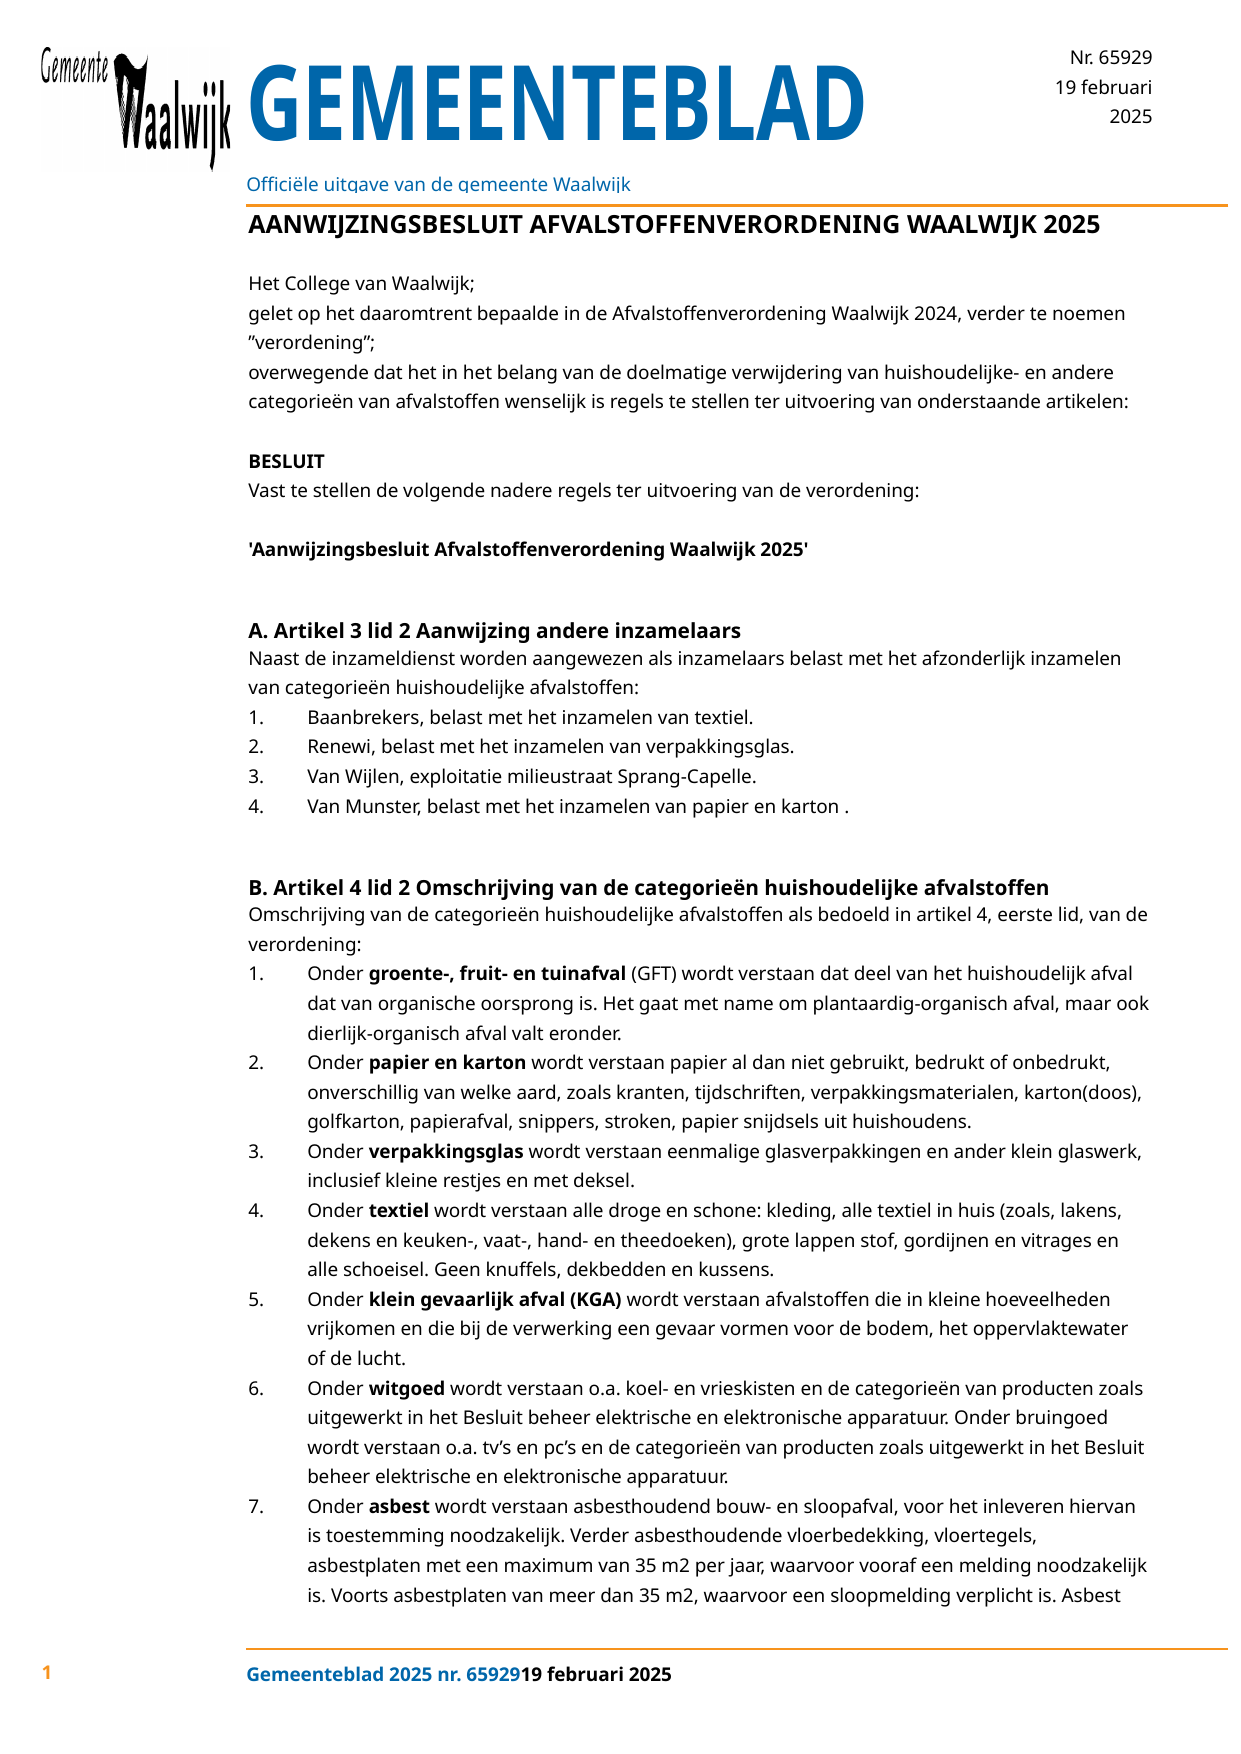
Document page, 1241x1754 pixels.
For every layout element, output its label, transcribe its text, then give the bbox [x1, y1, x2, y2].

text gelet op het daaromtrent bepaalde in de Afvalstoffenverordening Waalwijk 2024, verder te noemen ”verordening”; [248, 300, 1152, 355]
text A. Artikel 3 lid 2 Aanwijzing andere inzamelaars [248, 617, 1152, 645]
picture [41, 47, 231, 172]
text Het College van Waalwijk; [248, 270, 1152, 296]
list Onder verpakkingsglas wordt verstaan eenmalige glasverpakkingen en ander klein glaswerk, inclusief kleine restjes en met deksel. [248, 1138, 1152, 1193]
text BESLUIT [248, 448, 1152, 473]
text B. Artikel 4 lid 2 Omschrijving van de categorieën huishoudelijke afvalstoffen [248, 873, 1152, 901]
text 'Aanwijzingsbesluit Afvalstoffenverordening Waalwijk 2025' [248, 537, 1152, 562]
list Renewi, belast met het inzamelen van verpakkingsglas. [248, 734, 1152, 759]
list Onder groente-, fruit- en tuinafval (GFT) wordt verstaan dat deel van het huishoudelijk afval dat van organische oorsprong is. Het gaat met name om plantaardig-organisch afval, maar ook dierlijk-organisch afval valt eronder. [248, 961, 1152, 1045]
list Onder papier en karton wordt verstaan papier al dan niet gebruikt, bedrukt of onbedrukt, onverschillig van welke aard, zoals kranten, tijdschriften, verpakkingsmaterialen, karton(doos), golfkarton, papierafval, snippers, stroken, papier snijdsels uit huishoudens. [248, 1049, 1152, 1134]
text Naast de inzameldienst worden aangewezen als inzamelaars belast met het afzonderlijk inzamelen van categorieën huishoudelijke afvalstoffen: [248, 645, 1152, 700]
list Onder textiel wordt verstaan alle droge en schone: kleding, alle textiel in huis (zoals, lakens, dekens en keuken-, vaat-, hand- en theedoeken), grote lappen stof, gordijnen en vitrages en alle schoeisel. Geen knuffels, dekbedden en kussens. [248, 1197, 1152, 1282]
list Onder asbest wordt verstaan asbesthoudend bouw- en sloopafval, voor het inleveren hiervan is toestemming noodzakelijk. Verder asbesthoudende vloerbedekking, vloertegels, asbestplaten met een maximum van 35 m2 per jaar, waarvoor vooraf een melding noodzakelijk is. Voorts asbestplaten van meer dan 35 m2, waarvoor een sloopmelding verplicht is. Asbest [248, 1493, 1152, 1607]
list Onder klein gevaarlijk afval (KGA) wordt verstaan afvalstoffen die in kleine hoeveelheden vrijkomen en die bij de verwerking een gevaar vormen voor de bodem, het oppervlaktewater of de lucht. [248, 1286, 1152, 1371]
text overwegende dat het in het belang van de doelmatige verwijdering van huishoudelijke- en andere categorieën van afvalstoffen wenselijk is regels te stellen ter uitvoering van onderstaande artikelen: [248, 359, 1152, 414]
list Baanbrekers, belast met het inzamelen van textiel. [248, 704, 1152, 730]
text Vast te stellen de volgende nadere regels ter uitvoering van de verordening: [248, 477, 1152, 503]
list Van Munster, belast met het inzamelen van papier en karton . [248, 793, 1152, 819]
text AANWIJZINGSBESLUIT AFVALSTOFFENVERORDENING WAALWIJK 2025 [248, 207, 1152, 241]
list Onder witgoed wordt verstaan o.a. koel- en vrieskisten en de categorieën van producten zoals uitgewerkt in het Besluit beheer elektrische en elektronische apparatuur. Onder bruingoed wordt verstaan o.a. tv’s en pc’s en de categorieën van producten zoals uitgewerkt in het Besluit beheer elektrische en elektronische apparatuur. [248, 1375, 1152, 1489]
text Omschrijving van de categorieën huishoudelijke afvalstoffen als bedoeld in artikel 4, eerste lid, van de verordening: [248, 901, 1152, 957]
list Van Wijlen, exploitatie milieustraat Sprang-Capelle. [248, 763, 1152, 789]
